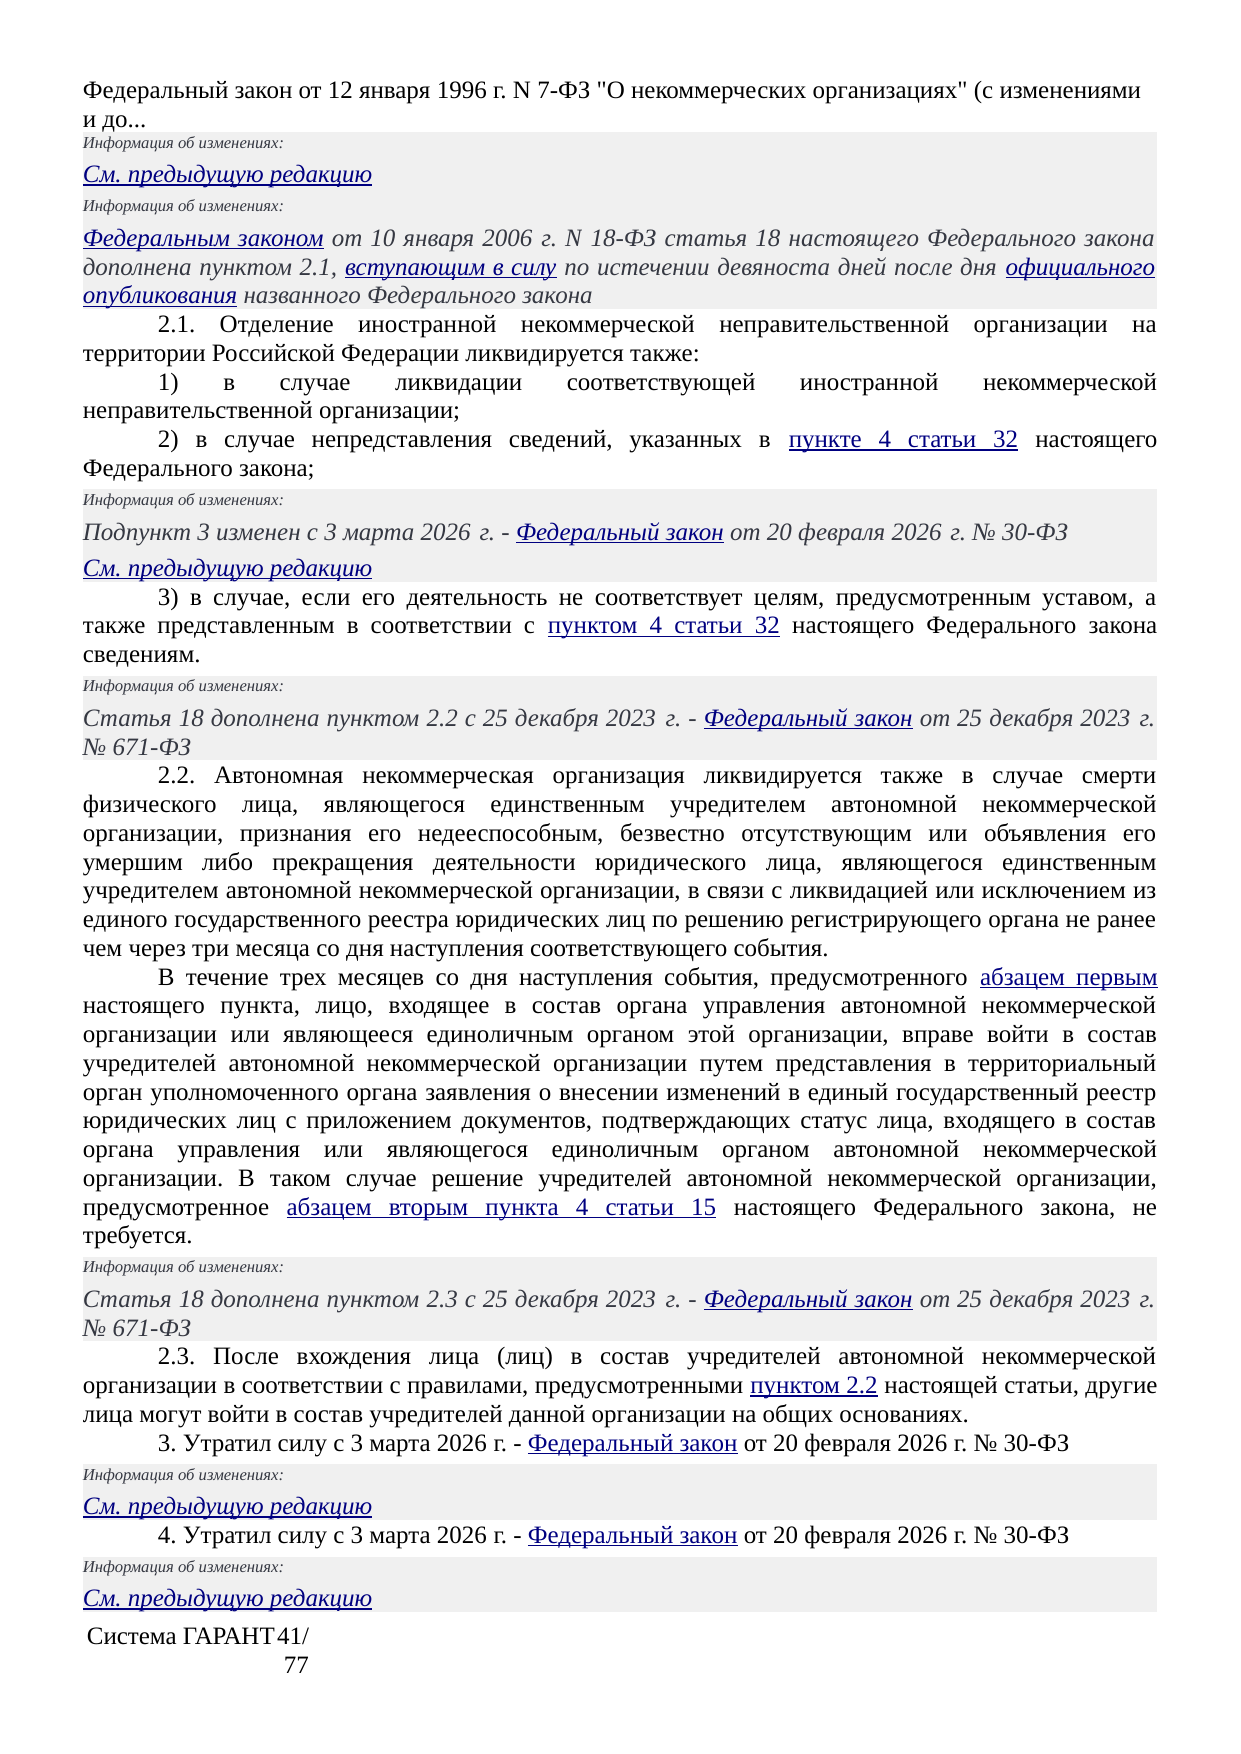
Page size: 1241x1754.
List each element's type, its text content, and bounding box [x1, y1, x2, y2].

text Статья 18 дополнена пунктом 2.3 с 25 декабря 2023 г. - Федеральный закон от 25 декабря 2023 г. № 671-ФЗ [193, 1310, 1157, 1341]
text 2) в случае непредставления сведений, указанных в пункте 4 статьи 32 настоящего Федерального закона; [83, 424, 1157, 482]
text Информация об изменениях: [83, 489, 1157, 509]
text В течение трех месяцев со дня наступления события, предусмотренного абзацем первым настоящего пункта, лицо, входящее в состав органа управления автономной некоммерческой организации или являющееся единоличным органом этой организации, вправе войти в состав учредителей автономной некоммерческой организации путем представления в территориальный орган уполномоченного органа заявления о внесении изменений в единый государственный реестр юридических лиц с приложением документов, подтверждающих статус лица, входящего в состав органа управления или являющегося единоличным органом автономной некоммерческой организации. В таком случае решение учредителей автономной некоммерческой организации, предусмотренное абзацем вторым пункта 4 статьи 15 настоящего Федерального закона, не требуется. [83, 962, 1157, 1249]
text 3. Утратил силу с 3 марта 2026 г. - Федеральный закон от 20 февраля 2026 г. № 30-ФЗ [83, 1428, 1157, 1456]
text Информация об изменениях: [286, 1557, 1157, 1576]
text Информация об изменениях: [83, 132, 1157, 152]
text Подпункт 3 изменен с 3 марта 2026 г. - Федеральный закон от 20 февраля 2026 г. № 30-ФЗ [1070, 517, 1157, 545]
text 3) в случае, если его деятельность не соответствует целям, предусмотренным уставом, а также представленным в соответствии с пунктом 4 статьи 32 настоящего Федерального закона сведениям. [83, 582, 1157, 668]
text См. предыдущую редакцию [374, 1491, 1157, 1520]
text 4. Утратил силу с 3 марта 2026 г. - Федеральный закон от 20 февраля 2026 г. № 30-ФЗ [83, 1520, 1157, 1549]
text Статья 18 дополнена пунктом 2.2 с 25 декабря 2023 г. - Федеральный закон от 25 декабря 2023 г. № 671-ФЗ [193, 729, 1157, 760]
text Информация об изменениях: [286, 676, 1157, 695]
text См. предыдущую редакцию [83, 159, 1157, 188]
text Информация об изменениях: [286, 1464, 1157, 1483]
text 2.2. Автономная некоммерческая организация ликвидируется также в случае смерти физического лица, являющегося единственным учредителем автономной некоммерческой организации, признания его недееспособным, безвестно отсутствующим или объявления его умершим либо прекращения деятельности юридического лица, являющегося единственным учредителем автономной некоммерческой организации, в связи с ликвидацией или исключением из единого государственного реестра юридических лиц по решению регистрирующего органа не ранее чем через три месяца со дня наступления соответствующего события. [83, 760, 1157, 962]
text 2.3. После вхождения лица (лиц) в состав учредителей автономной некоммерческой организации в соответствии с правилами, предусмотренными пунктом 2.2 настоящей статьи, другие лица могут войти в состав учредителей данной организации на общих основаниях. [83, 1341, 1157, 1428]
text См. предыдущую редакцию [83, 1583, 1157, 1612]
text Информация об изменениях: [286, 196, 1157, 215]
text Федеральным законом от 10 января 2006 г. N 18-ФЗ статья 18 настоящего Федерального закона дополнена пунктом 2.1, вступающим в силу по истечении девяноста дней после дня официального опубликования названного Федерального закона [595, 281, 1157, 309]
text 1) в случае ликвидации соответствующей иностранной некоммерческой неправительственной организации; [83, 367, 1157, 424]
text Информация об изменениях: [286, 1257, 1157, 1276]
text См. предыдущую редакцию [374, 553, 1157, 582]
text 2.1. Отделение иностранной некоммерческой неправительственной организации на территории Российской Федерации ликвидируется также: [83, 309, 1157, 367]
